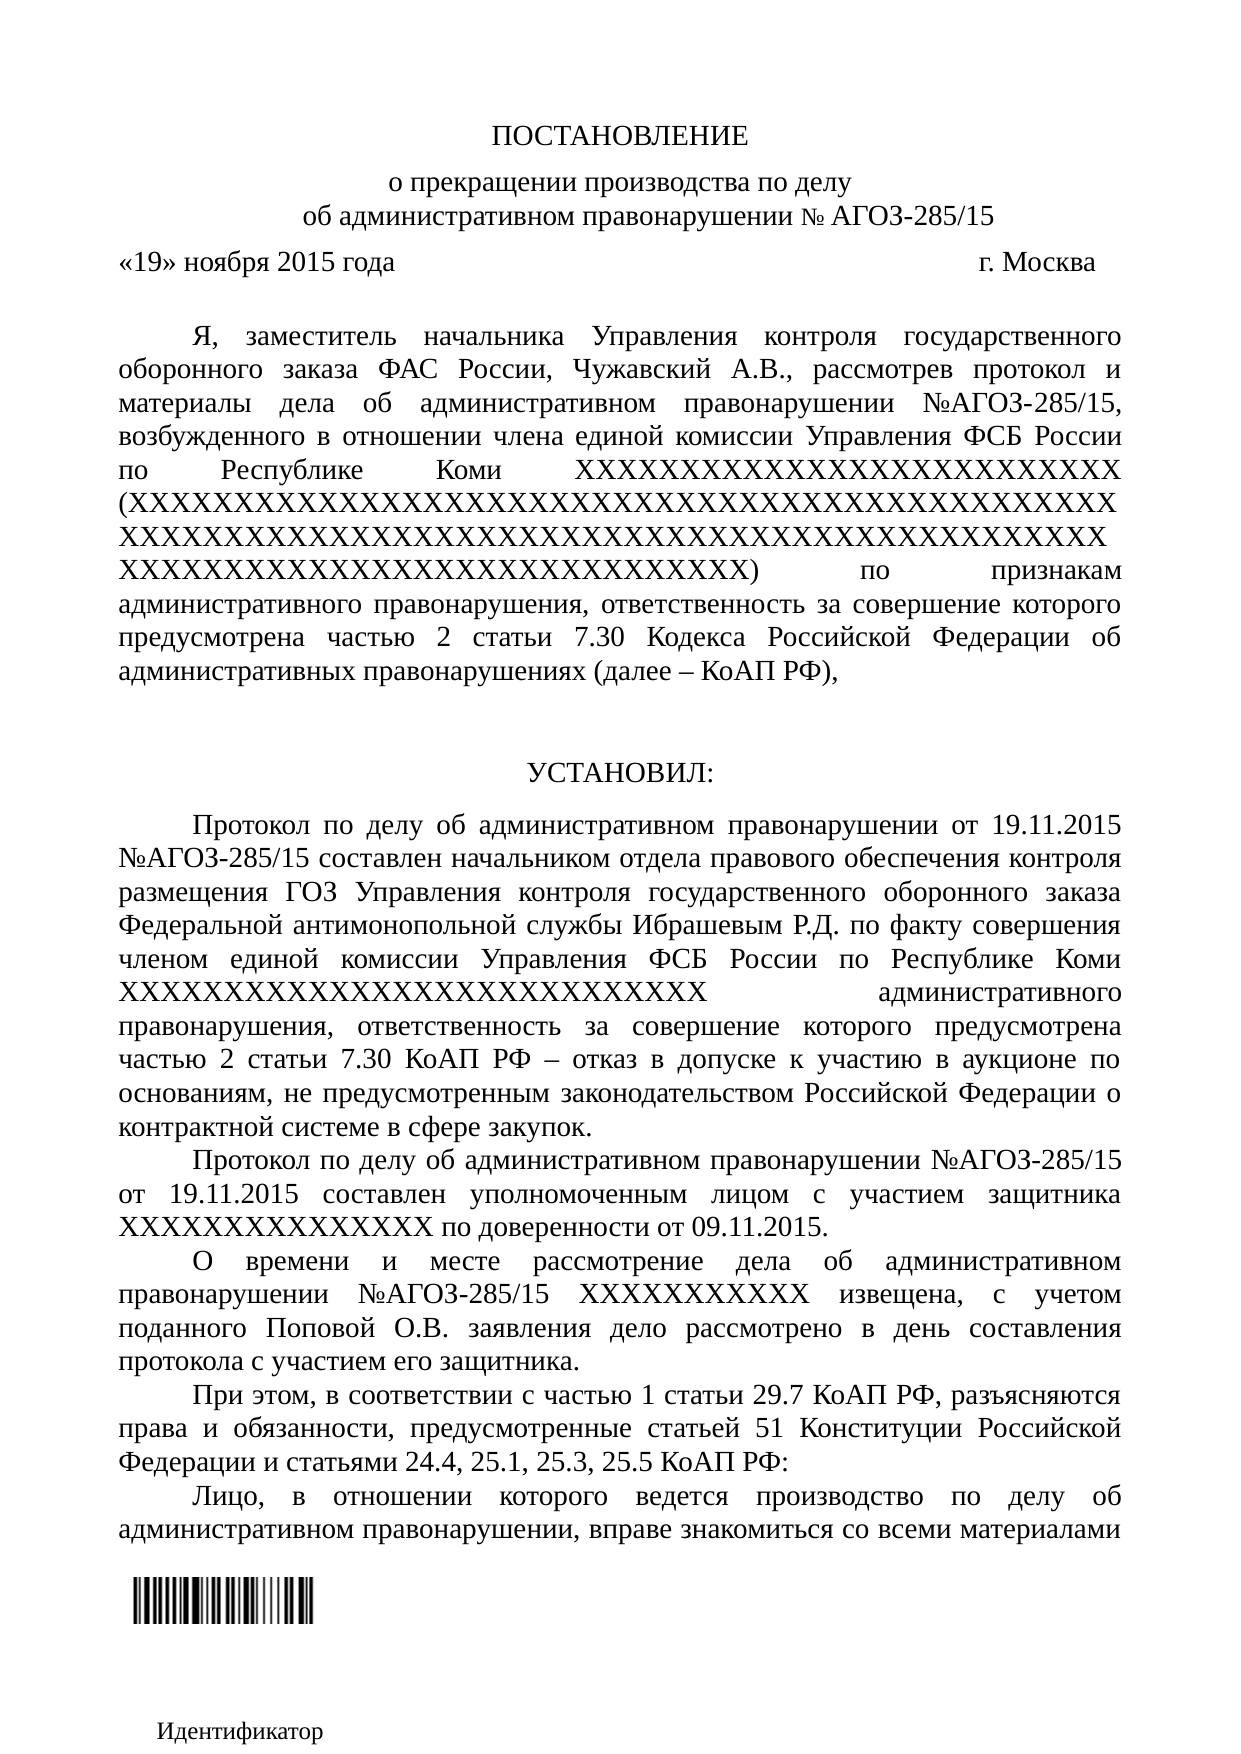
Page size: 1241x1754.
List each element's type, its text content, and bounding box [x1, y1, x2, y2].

picture [118, 1577, 331, 1624]
text О времени и месте рассмотрение дела об административном правонарушении №АГОЗ-285/15 XXXXXXXXXXX извещена, с учетом поданного Поповой О.В. заявления дело рассмотрено в день составления протокола с участием его защитника. [118, 1243, 1122, 1377]
text Протокол по делу об административном правонарушении №АГОЗ-285/15 от 19.11.2015 составлен уполномоченным лицом с участием защитника XXXXXXXXXXXXXXX по доверенности от 09.11.2015. [118, 1142, 1122, 1243]
text Лицо, в отношении которого ведется производство по делу об административном правонарушении, вправе знакомиться со всеми материалами [118, 1478, 1122, 1545]
text УСТАНОВИЛ: [118, 756, 1122, 789]
text При этом, в соответствии с частью 1 статьи 29.7 КоАП РФ, разъясняются права и обязанности, предусмотренные статьей 51 Конституции Российской Федерации и статьями 24.4, 25.1, 25.3, 25.5 КоАП РФ: [118, 1377, 1122, 1478]
text «19» ноября 2015 года г. Москва [118, 244, 1122, 277]
text об административном правонарушении № АГОЗ-285/15 [118, 198, 1122, 232]
text ПОСТАНОВЛЕНИЕ [118, 118, 1122, 152]
text о прекращении производства по делу [118, 164, 1122, 198]
text Я, заместитель начальника Управления контроля государственного оборонного заказа ФАС России, Чужавский А.В., рассмотрев протокол и материалы дела об административном правонарушении №АГОЗ-285/15, возбужденного в отношении члена единой комиссии Управления ФСБ России по Республике Коми XXXXXXXXXXXXXXXXXXXXXXXXXX (XXXXXXXXXXXXXXXXXXXXXXXXXXXXXXXXXXXXXXXXXXXXXXXXXXXXXXXXXXXXXXXXXXXXXXXXXXXXXXXXXXXXXXXXXXXXXXXXXXXXXXXXXXXXXXXXXXXXXXXXXXXX) по признакам административного правонарушения, ответственность за совершение которого предусмотрена частью 2 статьи 7.30 Кодекса Российской Федерации об административных правонарушениях (далее – КоАП РФ), [118, 318, 1122, 687]
text Протокол по делу об административном правонарушении от 19.11.2015 №АГОЗ-285/15 составлен начальником отдела правового обеспечения контроля размещения ГОЗ Управления контроля государственного оборонного заказа Федеральной антимонопольной службы Ибрашевым Р.Д. по факту совершения членом единой комиссии Управления ФСБ России по Республике Коми XXXXXXXXXXXXXXXXXXXXXXXXXXXX административного правонарушения, ответственность за совершение которого предусмотрена частью 2 статьи 7.30 КоАП РФ – отказ в допуске к участию в аукционе по основаниям, не предусмотренным законодательством Российской Федерации о контрактной системе в сфере закупок. [118, 807, 1122, 1142]
